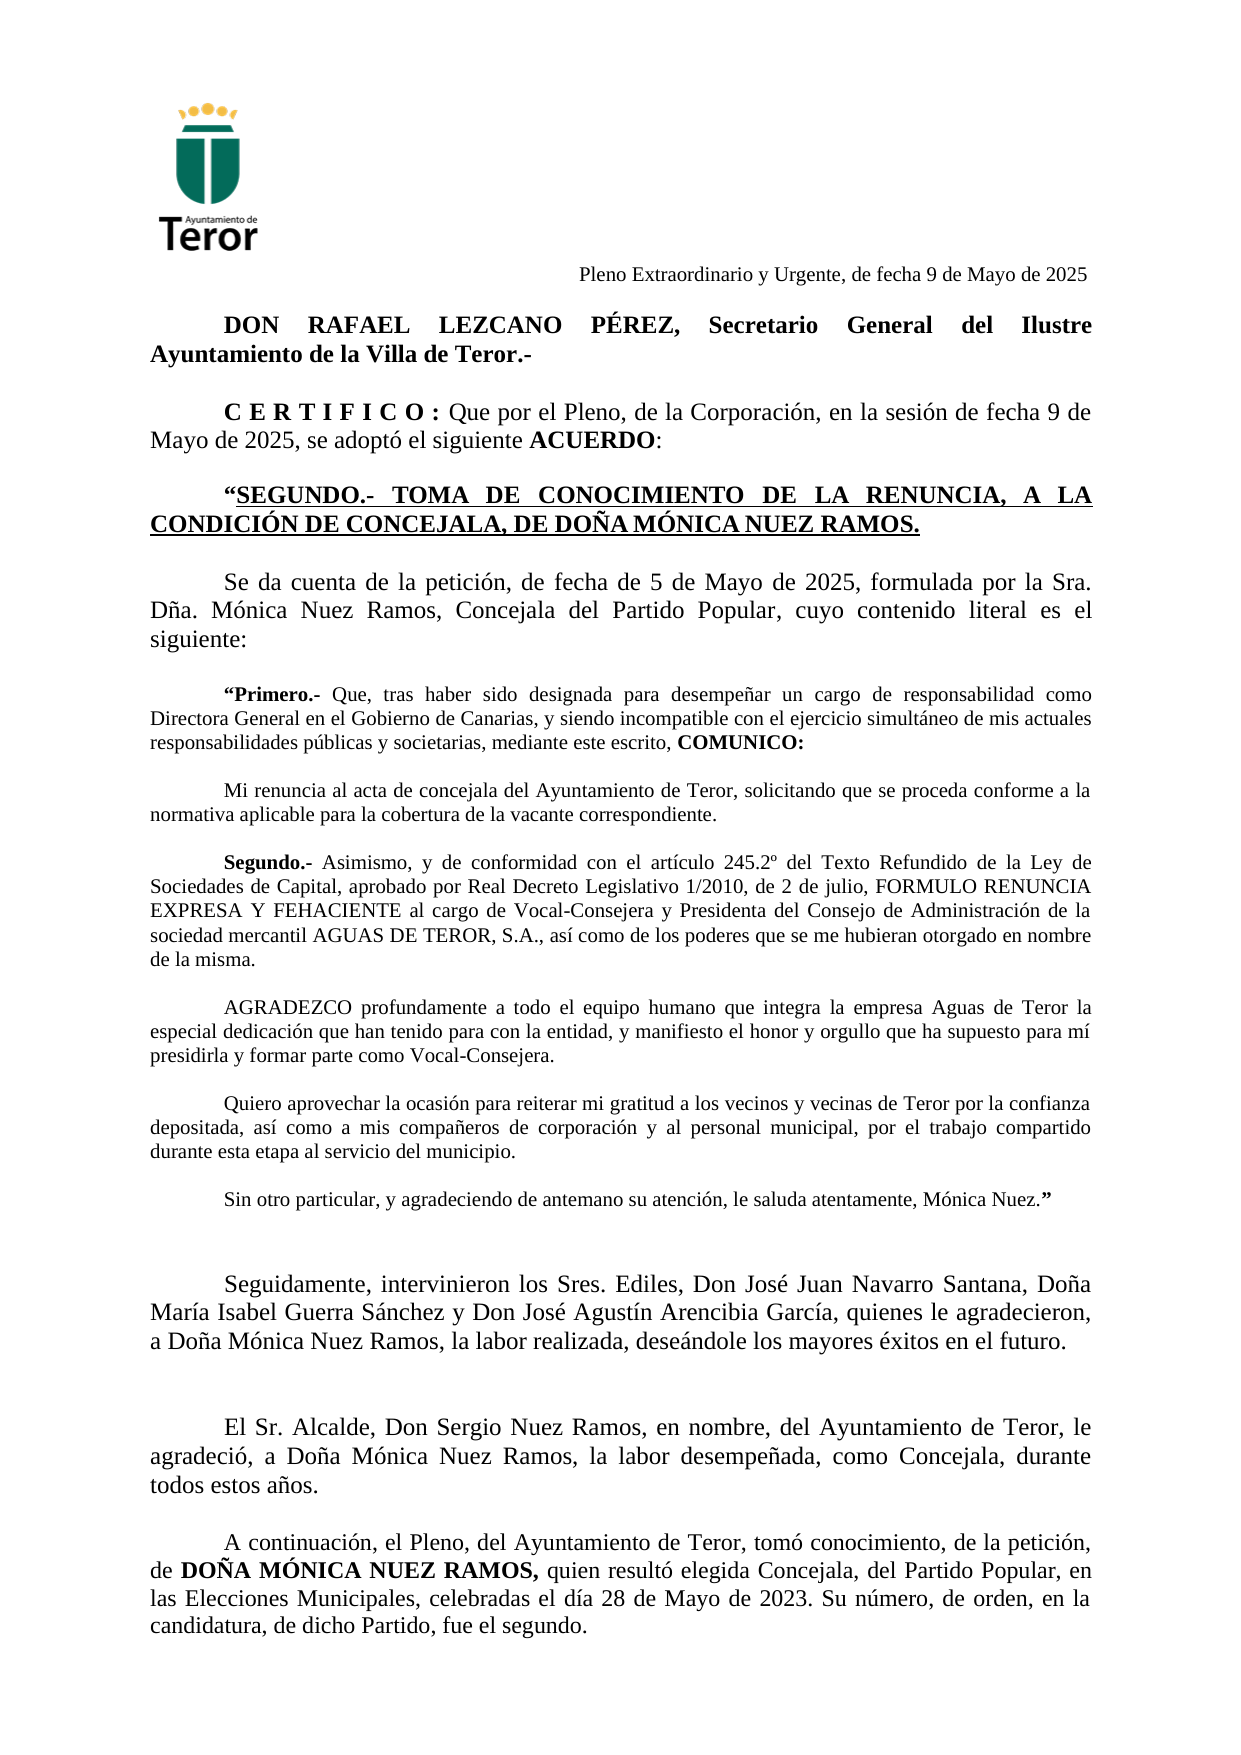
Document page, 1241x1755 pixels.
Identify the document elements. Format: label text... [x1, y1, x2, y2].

text DON RAFAEL LEZCANO PÉREZ, Secretario General del Ilustre Ayuntamiento de la Villa de Teror.- [150, 311, 1093, 368]
text Mi renuncia al acta de concejala del Ayuntamiento de Teror, solicitando que se proceda conforme a la normativa aplicable para la cobertura de la vacante correspondiente. [150, 778, 1093, 826]
text Seguidamente, intervinieron los Sres. Ediles, Don José Juan Navarro Santana, Doña María Isabel Guerra Sánchez y Don José Agustín Arencibia García, quienes le agradecieron, a Doña Mónica Nuez Ramos, la labor realizada, deseándole los mayores éxitos en el futuro. [150, 1269, 1093, 1355]
text “Primero.- Que, tras haber sido designada para desempeñar un cargo de responsabilidad como Directora General en el Gobierno de Canarias, y siendo incompatible con el ejercicio simultáneo de mis actuales responsabilidades públicas y societarias, mediante este escrito, COMUNICO: [150, 682, 1093, 754]
text Segundo.- Asimismo, y de conformidad con el artículo 245.2º del Texto Refundido de la Ley de Sociedades de Capital, aprobado por Real Decreto Legislativo 1/2010, de 2 de julio, FORMULO RENUNCIA EXPRESA Y FEHACIENTE al cargo de Vocal-Consejera y Presidenta del Consejo de Administración de la sociedad mercantil AGUAS DE TEROR, S.A., así como de los poderes que se me hubieran otorgado en nombre de la misma. [150, 850, 1093, 971]
text Sin otro particular, y agradeciendo de antemano su atención, le saluda atentamente, Mónica Nuez.” [150, 1187, 1093, 1211]
text C E R T I F I C O : Que por el Pleno, de la Corporación, en la sesión de fecha 9 de Mayo de 2025, se adoptó el siguiente ACUERDO: [150, 397, 1093, 454]
text “SEGUNDO.- TOMA DE CONOCIMIENTO DE LA RENUNCIA, A LA CONDICIÓN DE CONCEJALA, DE DOÑA MÓNICA NUEZ RAMOS. [150, 481, 1093, 538]
text A continuación, el Pleno, del Ayuntamiento de Teror, tomó conocimiento, de la petición, de DOÑA MÓNICA NUEZ RAMOS, quien resultó elegida Concejala, del Partido Popular, en las Elecciones Municipales, celebradas el día 28 de Mayo de 2023. Su número, de orden, en la candidatura, de dicho Partido, fue el segundo. [150, 1527, 1093, 1639]
text El Sr. Alcalde, Don Sergio Nuez Ramos, en nombre, del Ayuntamiento de Teror, le agradeció, a Doña Mónica Nuez Ramos, la labor desempeñada, como Concejala, durante todos estos años. [150, 1412, 1093, 1499]
text Quiero aprovechar la ocasión para reiterar mi gratitud a los vecinos y vecinas de Teror por la confianza depositada, así como a mis compañeros de corporación y al personal municipal, por el trabajo compartido durante esta etapa al servicio del municipio. [150, 1091, 1093, 1163]
text Se da cuenta de la petición, de fecha de 5 de Mayo de 2025, formulada por la Sra. Dña. Mónica Nuez Ramos, Concejala del Partido Popular, cuyo contenido literal es el siguiente: [150, 567, 1093, 653]
text AGRADEZCO profundamente a todo el equipo humano que integra la empresa Aguas de Teror la especial dedicación que han tenido para con la entidad, y manifiesto el honor y orgullo que ha supuesto para mí presidirla y formar parte como Vocal-Consejera. [150, 995, 1093, 1067]
